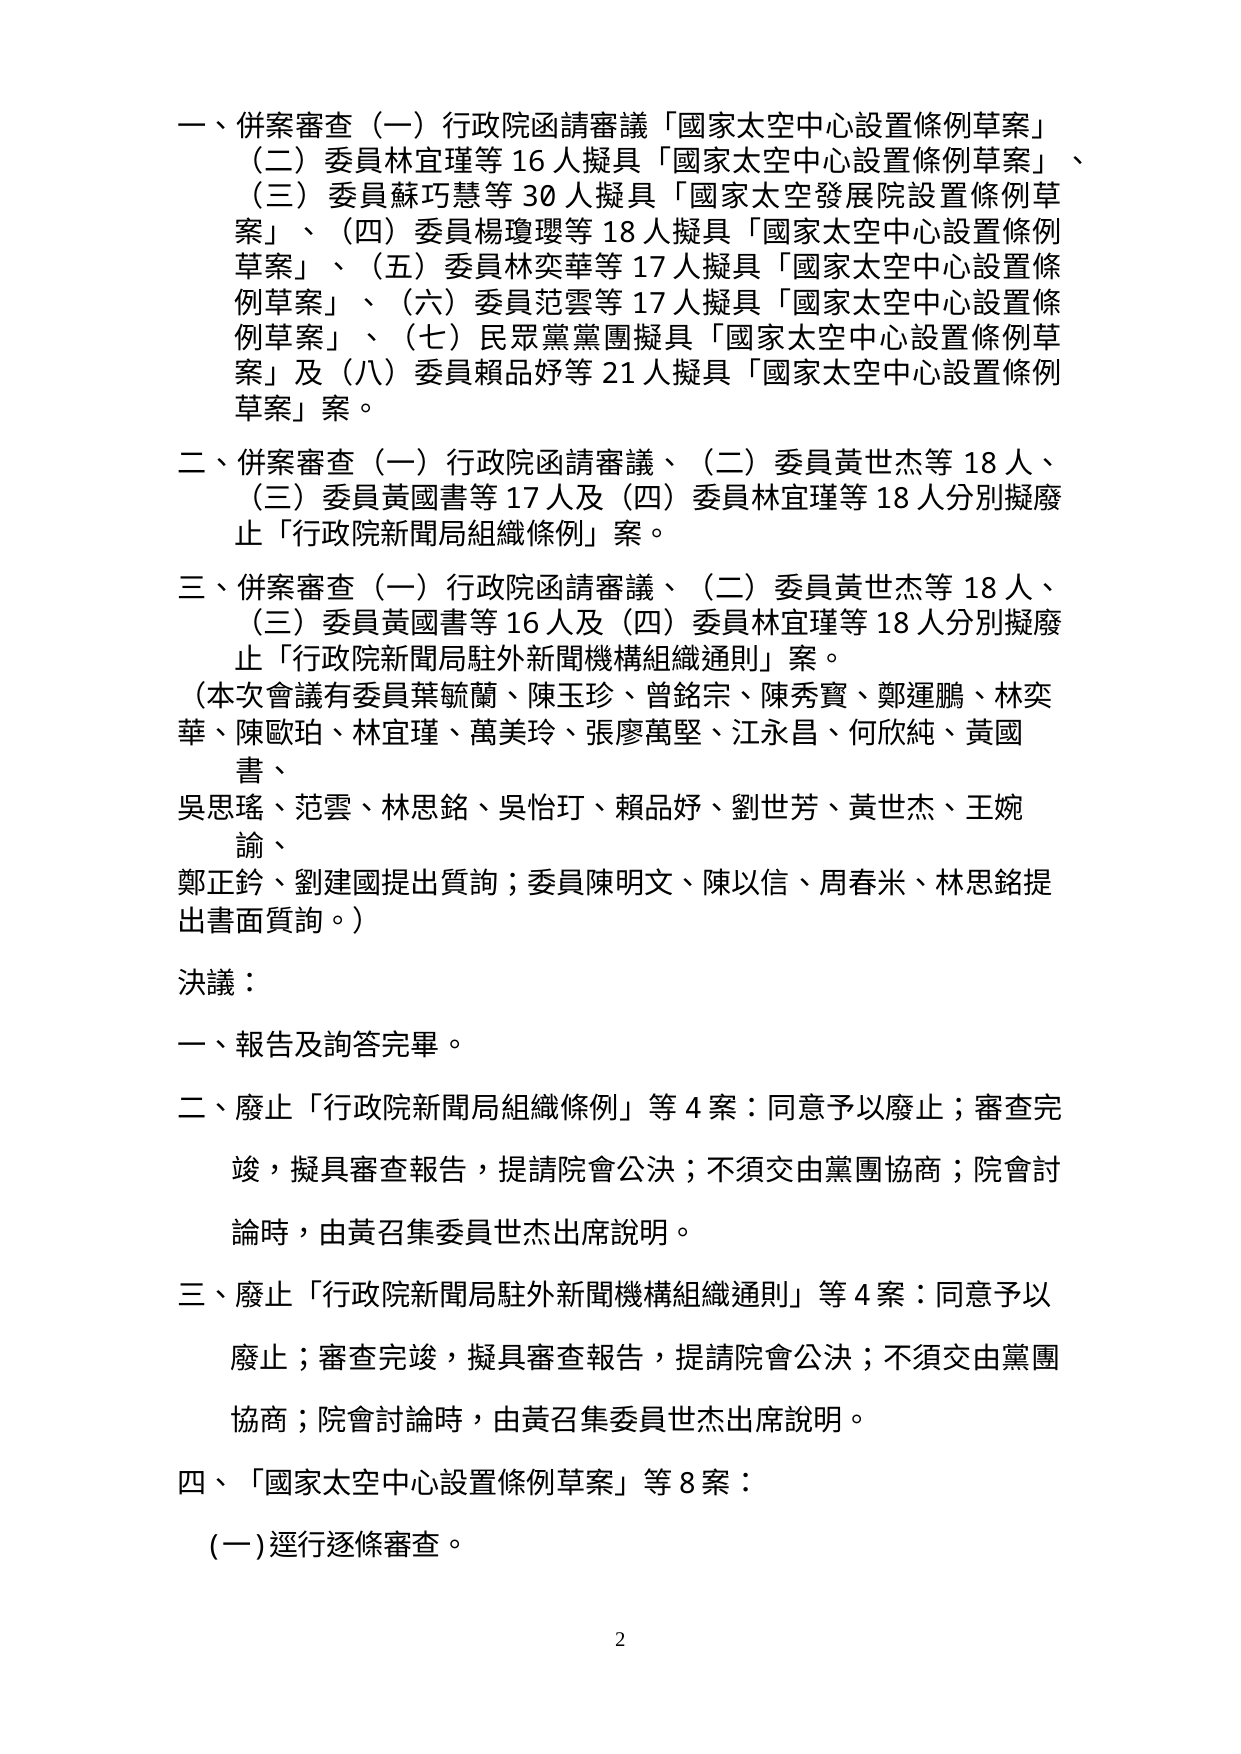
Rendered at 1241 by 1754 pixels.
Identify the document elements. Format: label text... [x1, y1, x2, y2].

text 四、「國家太空中心設置條例草案」等8案： [177, 1439, 1063, 1501]
text 二、廢止「行政院新聞局組織條例」等4案：同意予以廢止；審查完竣，擬具審查報告，提請院會公決；不須交由黨團協商；院會討論時，由黃召集委員世杰出席說明。 [177, 1064, 1063, 1251]
text 三、廢止「行政院新聞局駐外新聞機構組織通則」等4案：同意予以 [177, 1251, 1063, 1314]
text 廢止；審查完竣，擬具審查報告，提請院會公決；不須交由黨團協商；院會討論時，由黃召集委員世杰出席說明。 [230, 1314, 1063, 1439]
text 吳思瑤、范雲、林思銘、吳怡玎、賴品妤、劉世芳、黃世杰、王婉諭、 [177, 789, 1063, 864]
text 鄭正鈐、劉建國提出質詢；委員陳明文、陳以信、周春米、林思銘提 [177, 864, 1063, 901]
text 二、併案審查（一）行政院函請審議、（二）委員黃世杰等18人、（三）委員黃國書等17人及（四）委員林宜瑾等18人分別擬廢止「行政院新聞局組織條例」案。 [177, 445, 1063, 551]
text 三、併案審查（一）行政院函請審議、（二）委員黃世杰等18人、（三）委員黃國書等16人及（四）委員林宜瑾等18人分別擬廢止「行政院新聞局駐外新聞機構組織通則」案。 [177, 570, 1063, 676]
text （本次會議有委員葉毓蘭、陳玉珍、曾銘宗、陳秀寳、鄭運鵬、林奕 [177, 676, 1063, 714]
text (一)逕行逐條審查。 [177, 1501, 1063, 1564]
text 一、報告及詢答完畢。 [177, 1001, 1063, 1064]
text 出書面質詢。） [177, 901, 1063, 939]
text 華、陳歐珀、林宜瑾、萬美玲、張廖萬堅、江永昌、何欣純、黃國書、 [177, 714, 1063, 789]
text 一、併案審查（一）行政院函請審議「國家太空中心設置條例草案」、（二）委員林宜瑾等16人擬具「國家太空中心設置條例草案」、（三）委員蘇巧慧等30人擬具「國家太空發展院設置條例草案」、（四）委員楊瓊瓔等18人擬具「國家太空中心設置條例草案」、（五）委員林奕華等17人擬具「國家太空中心設置條例草案」、（六）委員范雲等17人擬具「國家太空中心設置條例草案」、（七）民眾黨黨團擬具「國家太空中心設置條例草案」及（八）委員賴品妤等21人擬具「國家太空中心設置條例草案」案。 [177, 108, 1063, 426]
text 決議： [177, 939, 1063, 1001]
